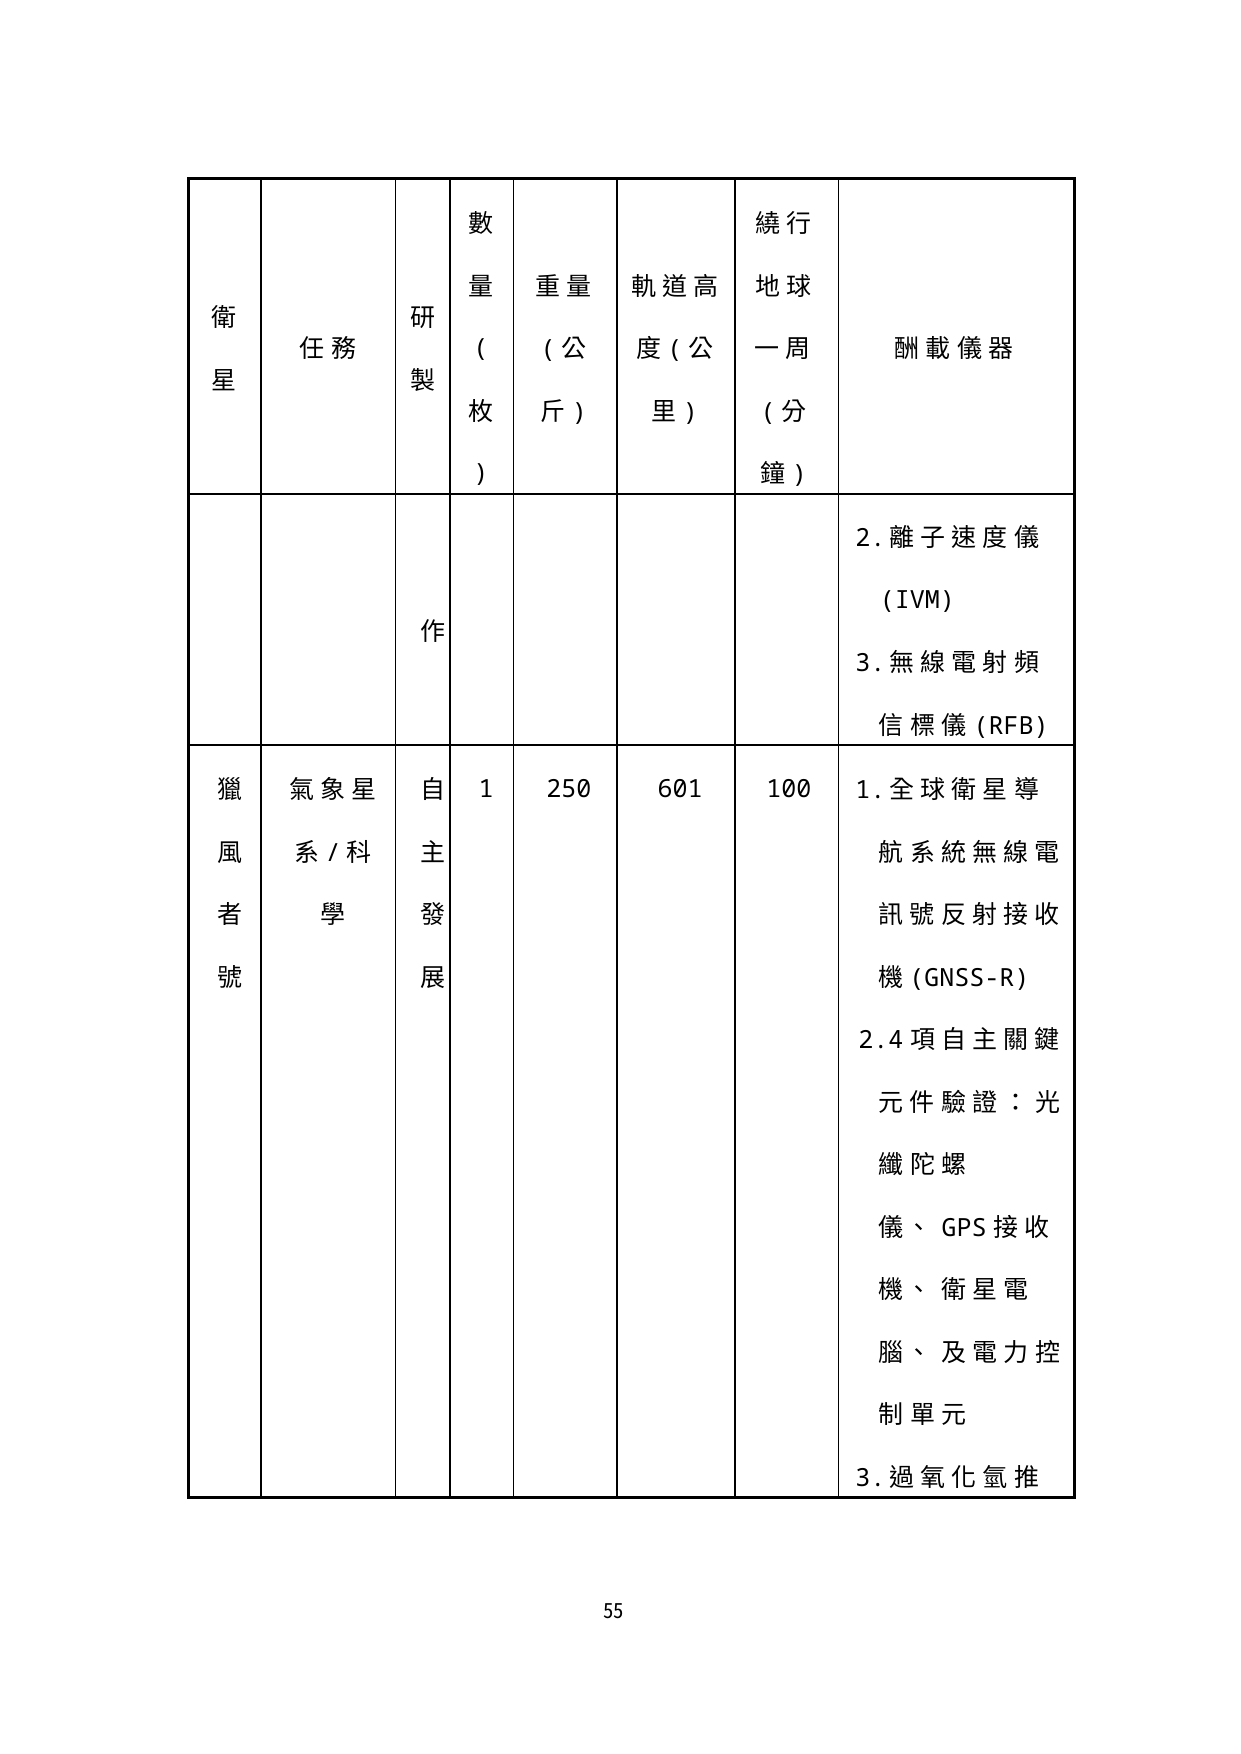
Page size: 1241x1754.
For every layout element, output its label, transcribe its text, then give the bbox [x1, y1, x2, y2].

table_header 軌道高度(公里) [618, 180, 734, 493]
table_cell [736, 495, 838, 744]
table_header 繞行地球一周(分鐘) [736, 180, 838, 493]
table_cell 2.離子速度儀(IVM) 3.無線電射頻信標儀(RFB) [839, 495, 1073, 744]
table_cell 100 [736, 746, 838, 1496]
table_cell 獵風者號 [190, 746, 260, 1496]
table_header 數量(枚) [451, 180, 513, 493]
table_cell 作 [396, 495, 449, 744]
table_cell 250 [514, 746, 616, 1496]
table_header 重量 (公斤) [514, 180, 616, 493]
table_cell 氣象星系/科學 [262, 746, 395, 1496]
table_cell [514, 495, 616, 744]
table_header 酬載儀器 [839, 180, 1073, 493]
table_cell 1.全球衛星導航系統無線電訊號反射接收機(GNSS-R) 2.4項自主關鍵元件驗證：光纖陀螺儀、GPS接收機、衛星電腦、及電力控制單元 3.過氧化氫推 [839, 746, 1073, 1496]
table_cell 自主 發展 [396, 746, 449, 1496]
table_cell [618, 495, 734, 744]
table_cell [190, 495, 260, 744]
table_header 任務 [262, 180, 395, 493]
table_cell [451, 495, 513, 744]
table_header 衛星 [190, 180, 260, 493]
table_cell [262, 495, 395, 744]
table_header 研製 [396, 180, 449, 493]
table_cell 1 [451, 746, 513, 1496]
table_cell 601 [618, 746, 734, 1496]
